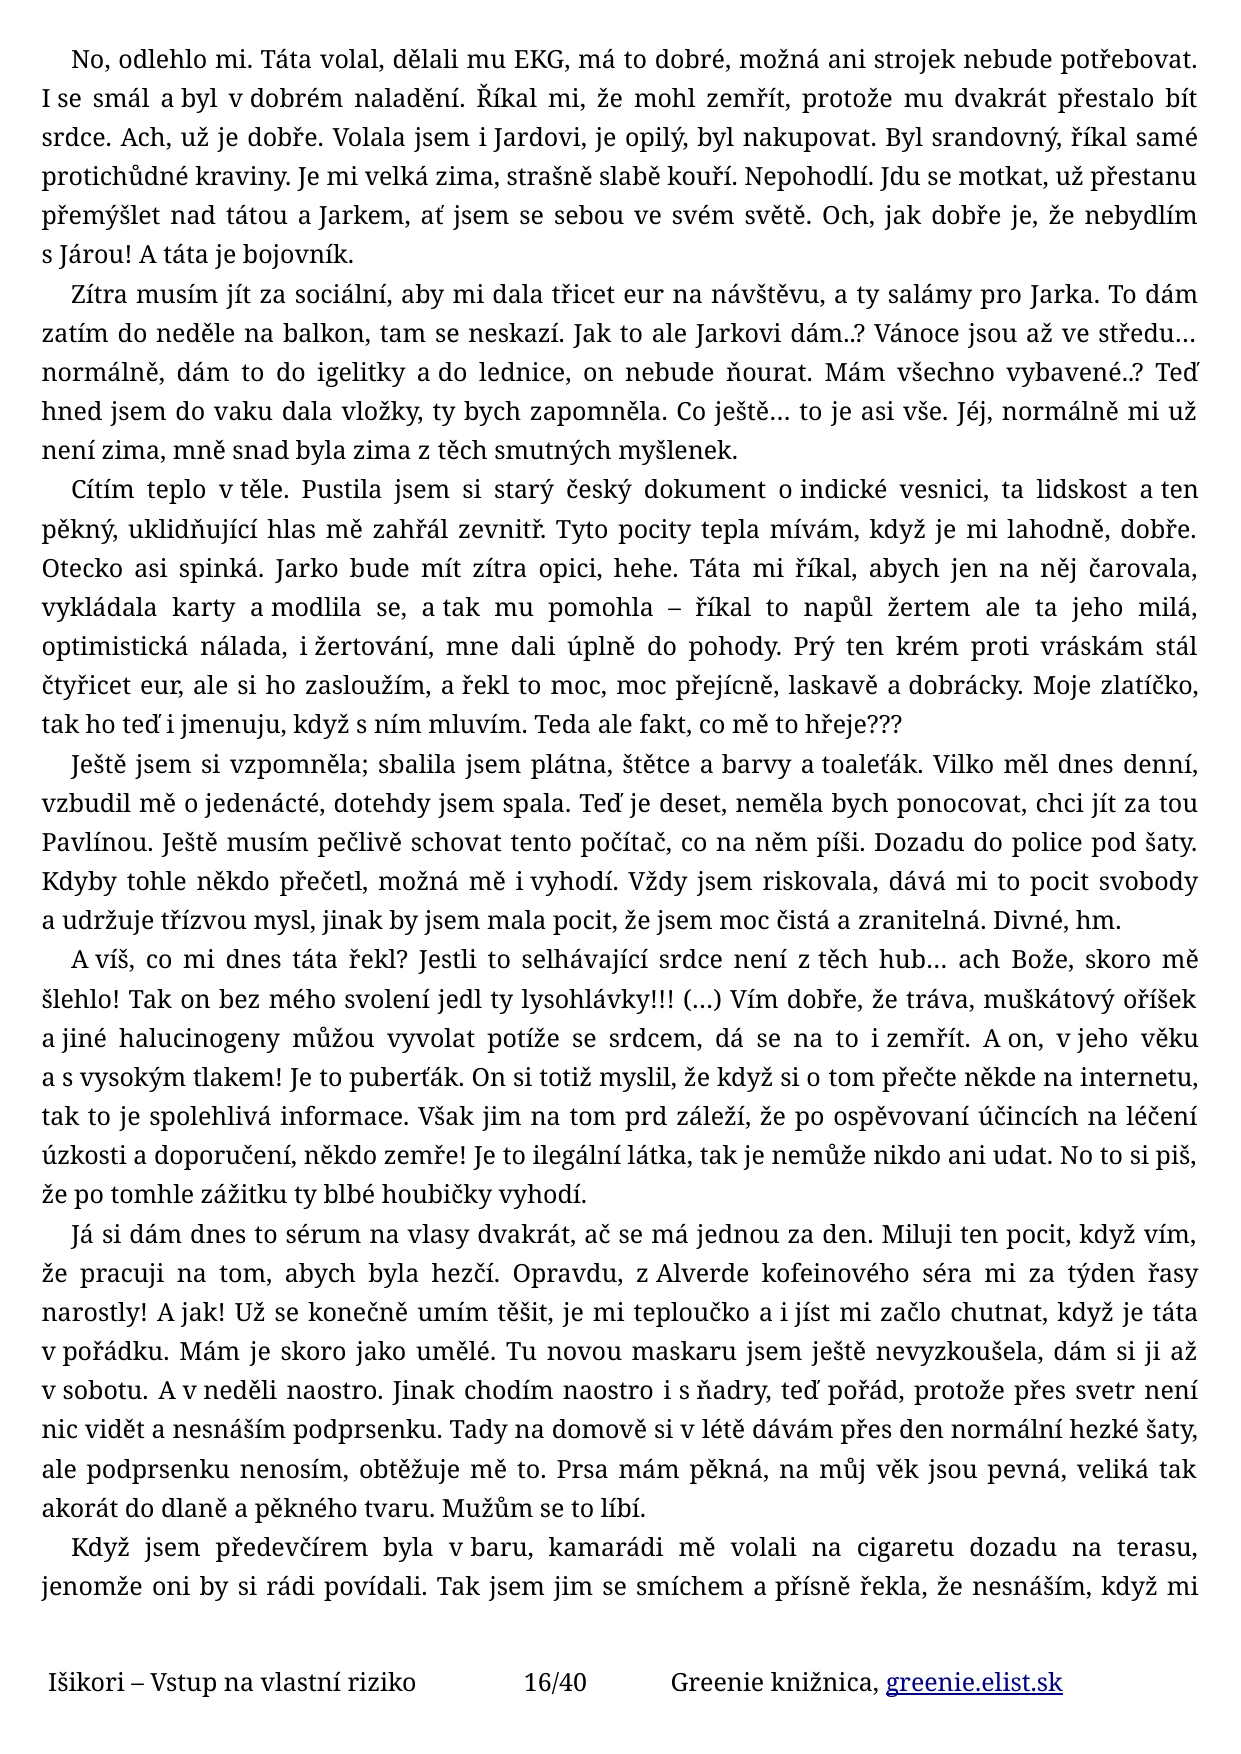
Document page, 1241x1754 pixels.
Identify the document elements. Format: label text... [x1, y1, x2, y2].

text Já si dám dnes to sérum na vlasy dvakrát, ač se má jednou za den. Miluji ten pocit, když vím, že pracuji na tom, abych byla hezčí. Opravdu, z Alverde kofeinového séra mi za týden řasy narostly! A jak! Už se konečně umím těšit, je mi teploučko a i jíst mi začlo chutnat, když je táta v pořádku. Mám je skoro jako umělé. Tu novou maskaru jsem ještě nevyzkoušela, dám si ji až v sobotu. A v neděli naostro. Jinak chodím naostro i s ňadry, teď pořád, protože přes svetr není nic vidět a nesnáším podprsenku. Tady na domově si v létě dávám přes den normální hezké šaty, ale podprsenku nenosím, obtěžuje mě to. Prsa mám pěkná, na můj věk jsou pevná, veliká tak akorát do dlaně a pěkného tvaru. Mužům se to líbí. [41, 1216, 1199, 1524]
text Když jsem předevčírem byla v baru, kamarádi mě volali na cigaretu dozadu na terasu, jenomže oni by si rádi povídali. Tak jsem jim se smíchem a přísně řekla, že nesnáším, když mi [41, 1530, 1199, 1603]
text No, odlehlo mi. Táta volal, dělali mu EKG, má to dobré, možná ani strojek nebude potřebovat. I se smál a byl v dobrém naladění. Říkal mi, že mohl zemřít, protože mu dvakrát přestalo bít srdce. Ach, už je dobře. Volala jsem i Jardovi, je opilý, byl nakupovat. Byl srandovný, říkal samé protichůdné kraviny. Je mi velká zima, strašně slabě kouří. Nepohodlí. Jdu se motkat, už přestanu přemýšlet nad tátou a Jarkem, ať jsem se sebou ve svém světě. Och, jak dobře je, že nebydlím s Járou! A táta je bojovník. [41, 41, 1199, 271]
text Cítím teplo v těle. Pustila jsem si starý český dokument o indické vesnici, ta lidskost a ten pěkný, uklidňující hlas mě zahřál zevnitř. Tyto pocity tepla mívám, když je mi lahodně, dobře. Otecko asi spinká. Jarko bude mít zítra opici, hehe. Táta mi říkal, abych jen na něj čarovala, vykládala karty a modlila se, a tak mu pomohla – říkal to napůl žertem ale ta jeho milá, optimistická nálada, i žertování, mne dali úplně do pohody. Prý ten krém proti vráskám stál čtyřicet eur, ale si ho zasloužím, a řekl to moc, moc přejícně, laskavě a dobrácky. Moje zlatíčko, tak ho teď i jmenuju, když s ním mluvím. Teda ale fakt, co mě to hřeje??? [41, 472, 1199, 741]
text A víš, co mi dnes táta řekl? Jestli to selhávající srdce není z těch hub… ach Bože, skoro mě šlehlo! Tak on bez mého svolení jedl ty lysohlávky!!! (…) Vím dobře, že tráva, muškátový oříšek a jiné halucinogeny můžou vyvolat potíže se srdcem, dá se na to i zemřít. A on, v jeho věku a s vysokým tlakem! Je to puberťák. On si totiž myslil, že když si o tom přečte někde na internetu, tak to je spolehlivá informace. Však jim na tom prd záleží, že po ospěvovaní účincích na léčení úzkosti a doporučení, někdo zemře! Je to ilegální látka, tak je nemůže nikdo ani udat. No to si piš, že po tomhle zážitku ty blbé houbičky vyhodí. [41, 942, 1199, 1211]
text Ještě jsem si vzpomněla; sbalila jsem plátna, štětce a barvy a toaleťák. Vilko měl dnes denní, vzbudil mě o jedenácté, dotehdy jsem spala. Teď je deset, neměla bych ponocovat, chci jít za tou Pavlínou. Ještě musím pečlivě schovat tento počítač, co na něm píši. Dozadu do police pod šaty. Kdyby tohle někdo přečetl, možná mě i vyhodí. Vždy jsem riskovala, dává mi to pocit svobody a udržuje třízvou mysl, jinak by jsem mala pocit, že jsem moc čistá a zranitelná. Divné, hm. [41, 746, 1199, 937]
text Zítra musím jít za sociální, aby mi dala třicet eur na návštěvu, a ty salámy pro Jarka. To dám zatím do neděle na balkon, tam se neskazí. Jak to ale Jarkovi dám..? Vánoce jsou až ve středu… normálně, dám to do igelitky a do lednice, on nebude ňourat. Mám všechno vybavené..? Teď hned jsem do vaku dala vložky, ty bych zapomněla. Co ještě… to je asi vše. Jéj, normálně mi už není zima, mně snad byla zima z těch smutných myšlenek. [41, 276, 1199, 467]
